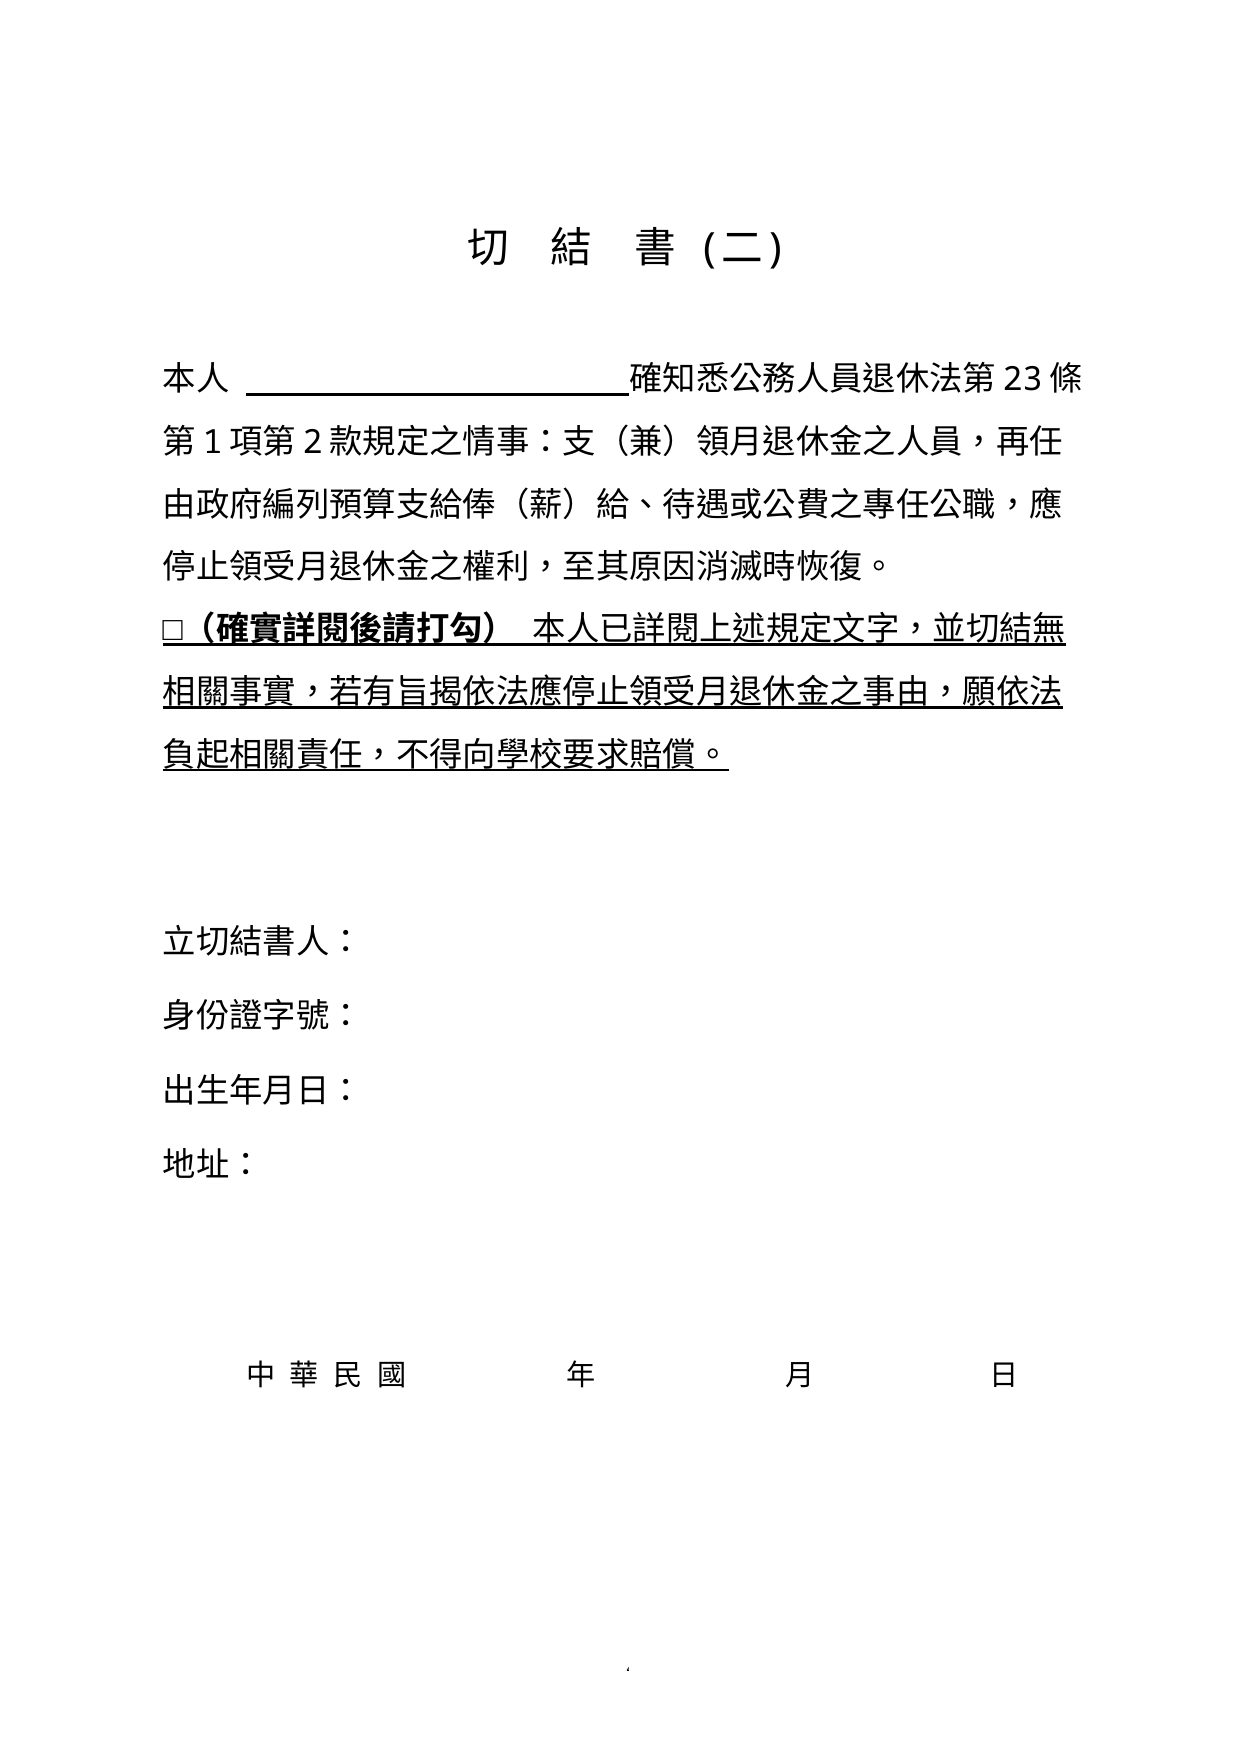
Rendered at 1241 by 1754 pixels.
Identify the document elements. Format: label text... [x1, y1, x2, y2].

text 中 華 民 國 年 月 日 [162, 1331, 1093, 1393]
text 立切結書人： [162, 897, 1093, 960]
text 身份證字號： [162, 972, 1093, 1034]
text 本人 確知悉公務人員退休法第23條第1項第2款規定之情事：支（兼）領月退休金之人員，再任由政府編列預算支給俸（薪）給、待遇或公費之專任公職，應停止領受月退休金之權利，至其原因消滅時恢復。 [162, 335, 1093, 585]
text 出生年月日： [162, 1046, 1093, 1109]
text 切 結 書 (二) [162, 202, 1093, 265]
text □（確實詳閱後請打勾） 本人已詳閱上述規定文字，並切結無相關事實，若有旨揭依法應停止領受月退休金之事由，願依法負起相關責任，不得向學校要求賠償。 [162, 585, 1093, 772]
text 地址： [162, 1121, 1093, 1183]
